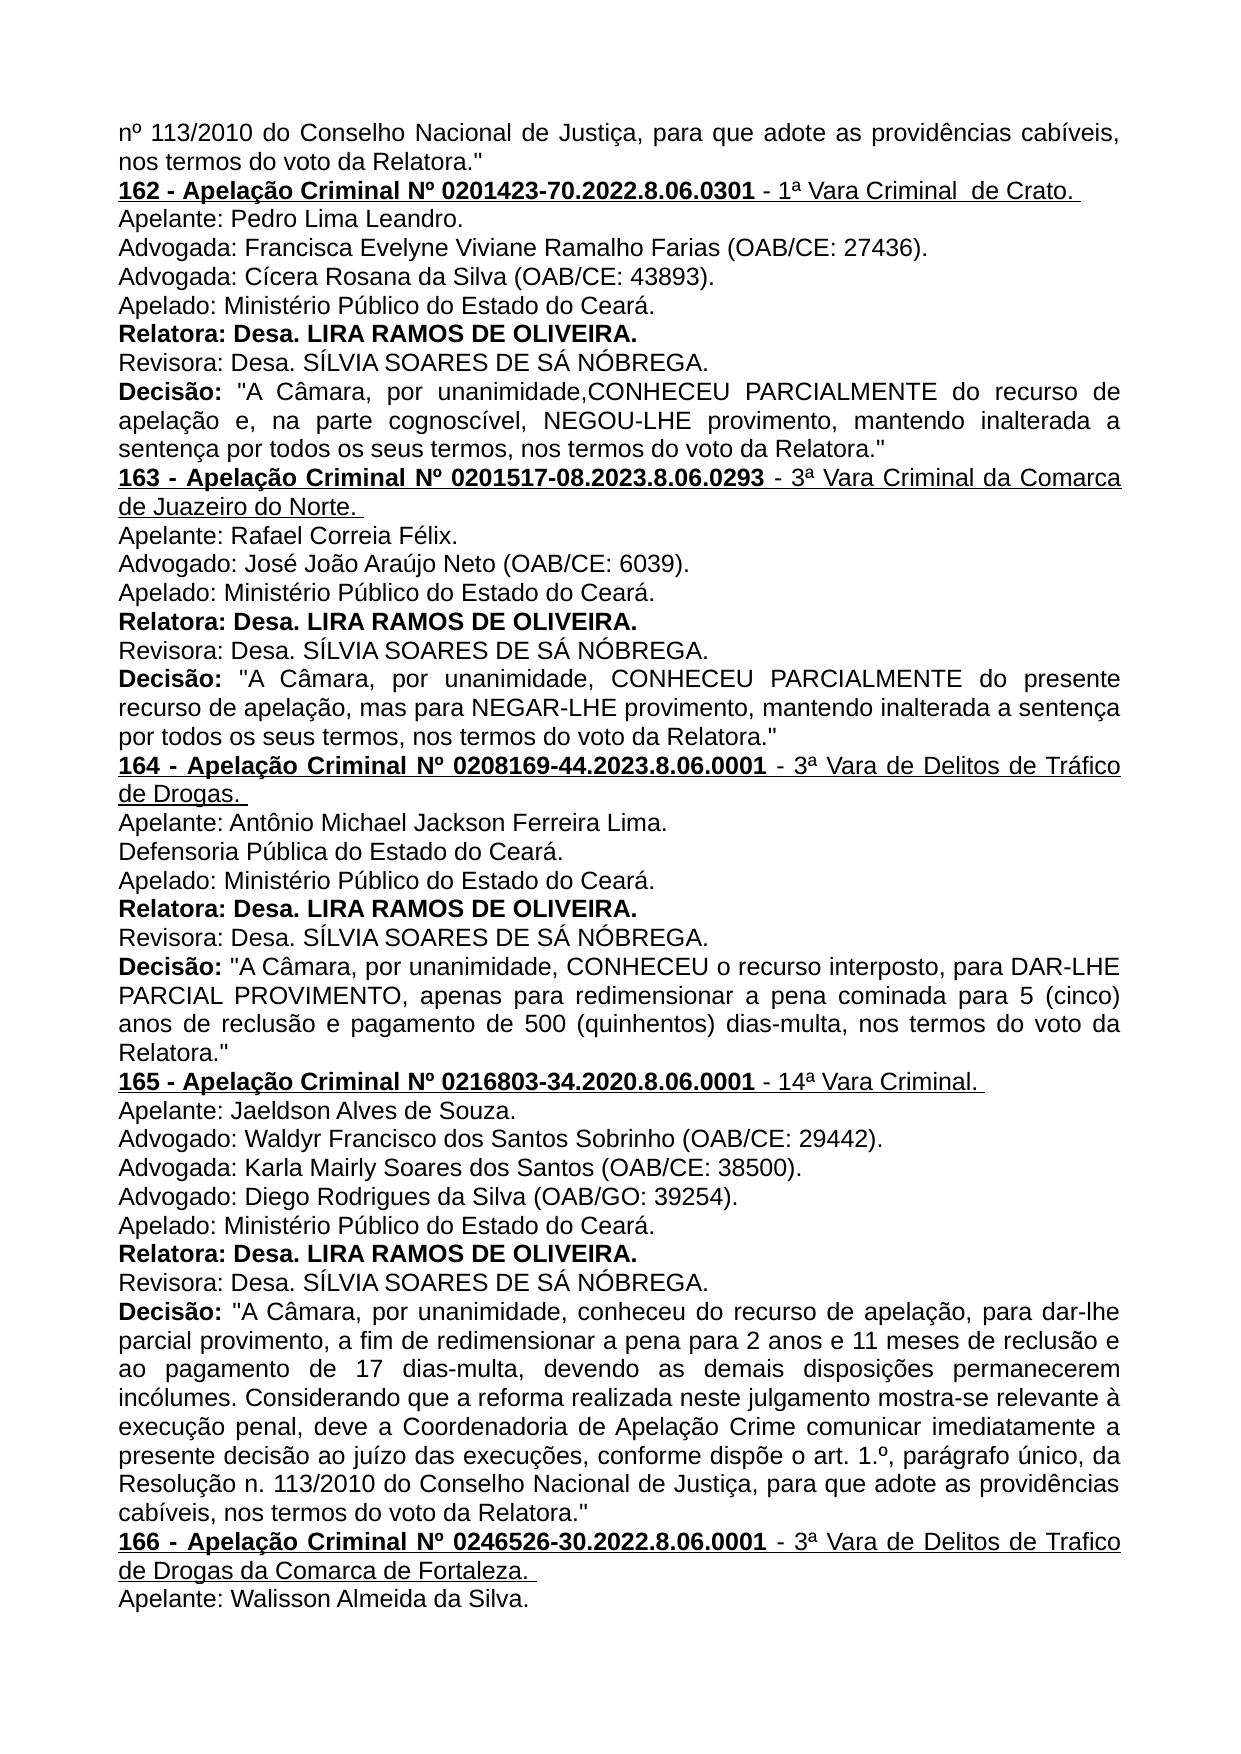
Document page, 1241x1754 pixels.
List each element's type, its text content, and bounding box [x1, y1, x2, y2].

text Apelado: Ministério Público do Estado do Ceará. [118, 866, 1122, 894]
text Apelado: Ministério Público do Estado do Ceará. [118, 578, 1122, 607]
text Advogada: Cícera Rosana da Silva (OAB/CE: 43893). [118, 262, 1122, 291]
text Apelante: Walisson Almeida da Silva. [118, 1584, 1122, 1613]
text 163 - Apelação Criminal Nº 0201517-08.2023.8.06.0293 - 3ª Vara Criminal da Comarca [118, 463, 1122, 488]
text Advogada: Francisca Evelyne Viviane Ramalho Farias (OAB/CE: 27436). [118, 233, 1122, 262]
text 166 - Apelação Criminal Nº 0246526-30.2022.8.06.0001 - 3ª Vara de Delitos de Trafico de Drogas da Comarca de Fortaleza. [118, 1527, 1122, 1584]
text de Juazeiro do Norte. [118, 489, 1122, 521]
text Relatora: Desa. LIRA RAMOS DE OLIVEIRA. [118, 607, 1122, 636]
text Relatora: Desa. LIRA RAMOS DE OLIVEIRA. [118, 894, 1122, 923]
text nº 113/2010 do Conselho Nacional de Justiça, para que adote as providências cabíveis, nos termos do voto da Relatora." [118, 118, 1122, 176]
text Decisão: "A Câmara, por unanimidade, conheceu do recurso de apelação, para dar-lhe parcial provimento, a fim de redimensionar a pena para 2 anos e 11 meses de reclusão e ao pagamento de 17 dias-multa, devendo as demais disposições permanecerem incólumes. Considerando que a reforma realizada neste julgamento mostra-se relevante à execução penal, deve a Coordenadoria de Apelação Crime comunicar imediatamente a presente decisão ao juízo das execuções, conforme dispõe o art. 1.º, parágrafo único, da Resolução n. 113/2010 do Conselho Nacional de Justiça, para que adote as providências cabíveis, nos termos do voto da Relatora." [118, 1297, 1122, 1527]
text Decisão: "A Câmara, por unanimidade, CONHECEU PARCIALMENTE do presente recurso de apelação, mas para NEGAR-LHE provimento, mantendo inalterada a sentença por todos os seus termos, nos termos do voto da Relatora." [118, 664, 1122, 751]
text Revisora: Desa. SÍLVIA SOARES DE SÁ NÓBREGA. [118, 1268, 1122, 1297]
text Apelante: Pedro Lima Leandro. [118, 204, 1122, 233]
text Decisão: "A Câmara, por unanimidade, CONHECEU o recurso interposto, para DAR-LHE PARCIAL PROVIMENTO, apenas para redimensionar a pena cominada para 5 (cinco) anos de reclusão e pagamento de 500 (quinhentos) dias-multa, nos termos do voto da Relatora." [118, 952, 1122, 1067]
text Revisora: Desa. SÍLVIA SOARES DE SÁ NÓBREGA. [118, 348, 1122, 377]
text Revisora: Desa. SÍLVIA SOARES DE SÁ NÓBREGA. [118, 636, 1122, 664]
text Advogado: José João Araújo Neto (OAB/CE: 6039). [118, 549, 1122, 578]
text Relatora: Desa. LIRA RAMOS DE OLIVEIRA. [118, 319, 1122, 348]
text Revisora: Desa. SÍLVIA SOARES DE SÁ NÓBREGA. [118, 923, 1122, 952]
text Apelante: Jaeldson Alves de Souza. [118, 1096, 1122, 1124]
text 164 - Apelação Criminal Nº 0208169-44.2023.8.06.0001 - 3ª Vara de Delitos de Tráfico de Drogas. [118, 751, 1122, 808]
text Advogada: Karla Mairly Soares dos Santos (OAB/CE: 38500). [118, 1153, 1122, 1182]
text Apelante: Rafael Correia Félix. [118, 521, 1122, 549]
text Advogado: Diego Rodrigues da Silva (OAB/GO: 39254). [118, 1182, 1122, 1211]
text Decisão: "A Câmara, por unanimidade,CONHECEU PARCIALMENTE do recurso de apelação e, na parte cognoscível, NEGOU-LHE provimento, mantendo inalterada a sentença por todos os seus termos, nos termos do voto da Relatora." [118, 377, 1122, 463]
text Apelado: Ministério Público do Estado do Ceará. [118, 291, 1122, 319]
text Apelado: Ministério Público do Estado do Ceará. [118, 1211, 1122, 1239]
text 162 - Apelação Criminal Nº 0201423-70.2022.8.06.0301 - 1ª Vara Criminal de Crato. [118, 176, 1122, 204]
text 165 - Apelação Criminal Nº 0216803-34.2020.8.06.0001 - 14ª Vara Criminal. [118, 1067, 1122, 1096]
text Advogado: Waldyr Francisco dos Santos Sobrinho (OAB/CE: 29442). [118, 1124, 1122, 1153]
text Defensoria Pública do Estado do Ceará. [118, 837, 1122, 866]
text Relatora: Desa. LIRA RAMOS DE OLIVEIRA. [118, 1239, 1122, 1268]
text Apelante: Antônio Michael Jackson Ferreira Lima. [118, 808, 1122, 837]
